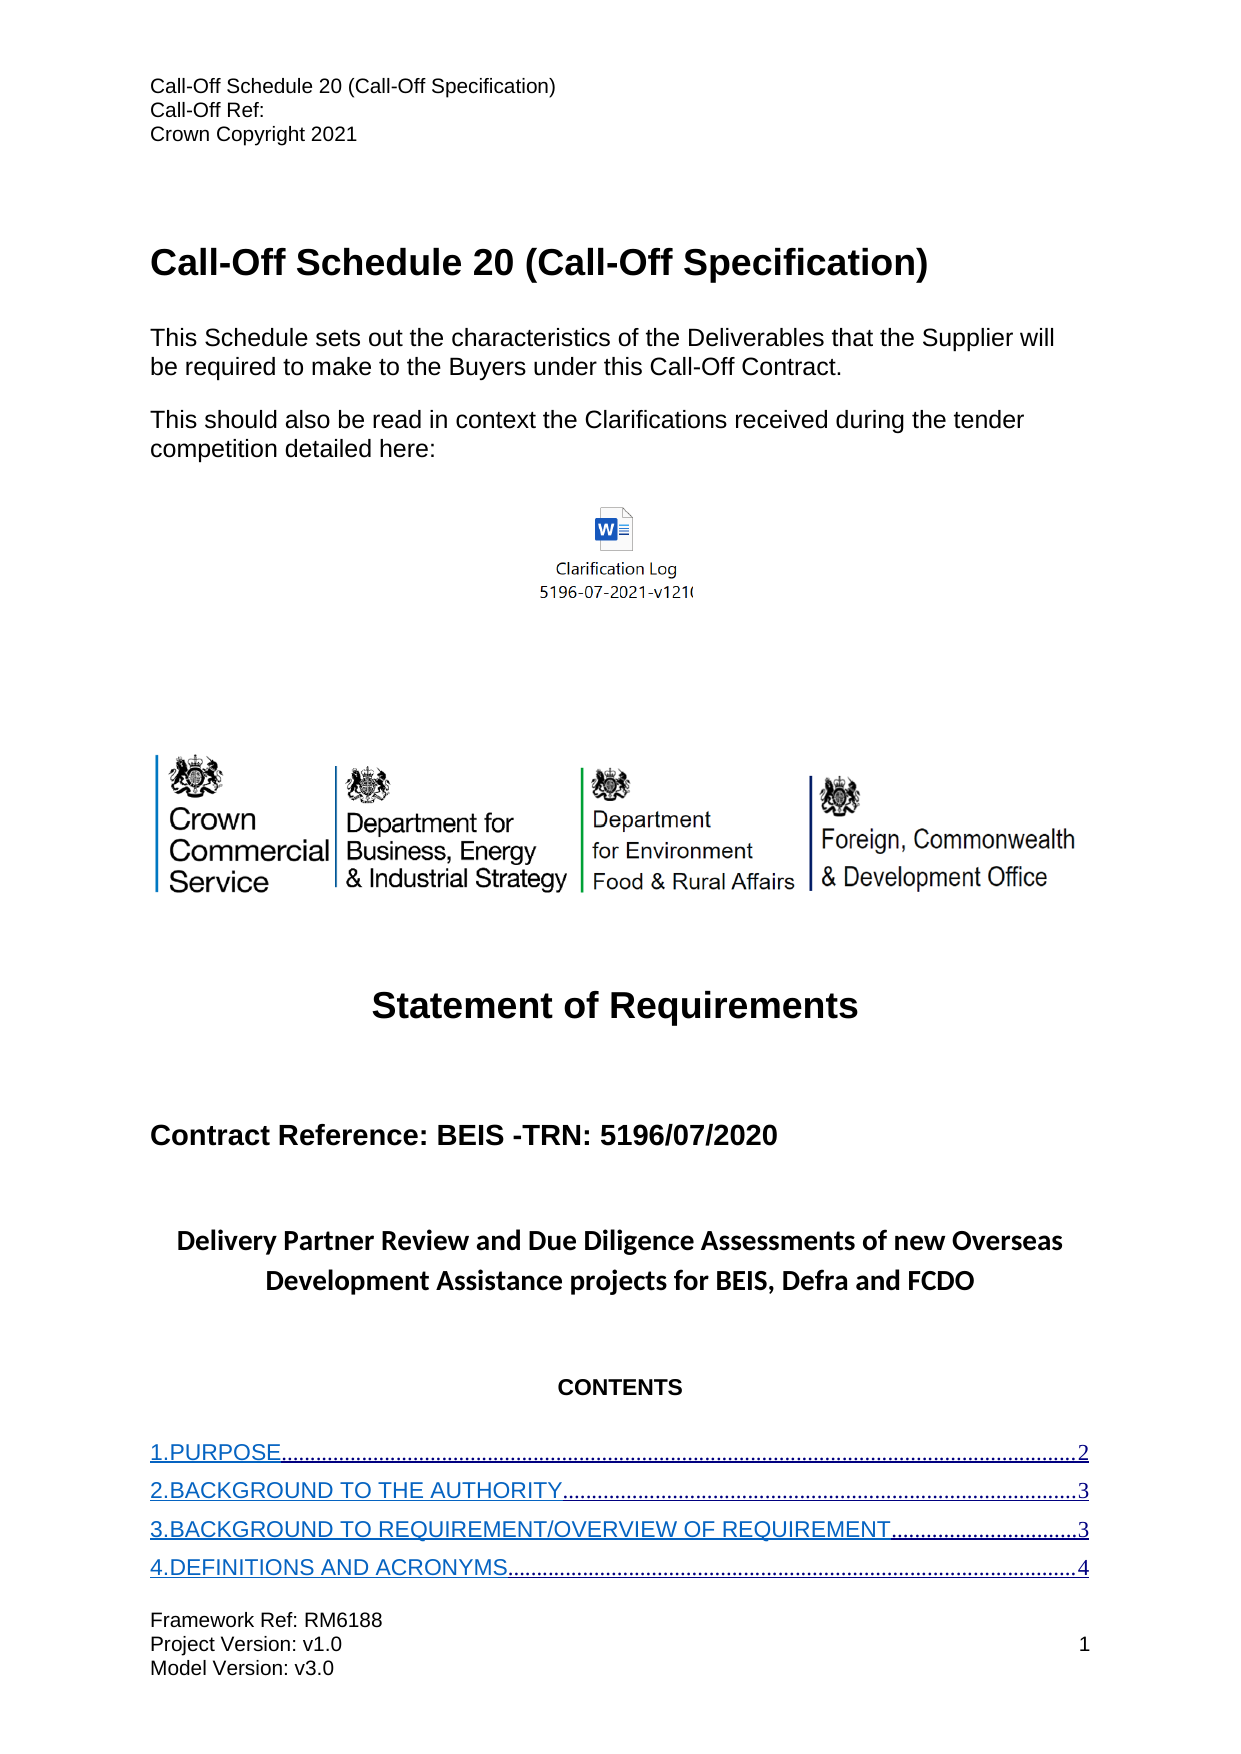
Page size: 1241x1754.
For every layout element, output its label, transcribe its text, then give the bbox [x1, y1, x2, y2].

subtitle Statement of Requirements [91, 983, 1139, 1026]
text 1. PURPOSE 2 [150, 1438, 1090, 1466]
text 4. DEFINITIONS AND ACRONYMS 4 [150, 1553, 1090, 1581]
text This Schedule sets out the characteristics of the Deliverables that the Supplier will be required to make to the Buyers under this Call-Off Contract. [150, 323, 1090, 380]
subtitle Contract Reference: BEIS -TRN: 5196/07/2020 [150, 1118, 1090, 1152]
text Delivery Partner Review and Due Diligence Assessments of new Overseas Development Assistance projects for BEIS, Defra and FCDO [150, 1222, 1090, 1298]
text 3. BACKGROUND TO REQUIREMENT/OVERVIEW OF REQUIREMENT 3 [150, 1515, 1090, 1543]
text This should also be read in context the Clarifications received during the tender competition detailed here: [150, 405, 1090, 463]
text Call-Off Schedule 20 (Call-Off Specification) [150, 240, 1090, 283]
text CONTENTS [150, 1375, 1090, 1401]
text 2. BACKGROUND TO THE AUTHORITY 3 [150, 1476, 1090, 1504]
